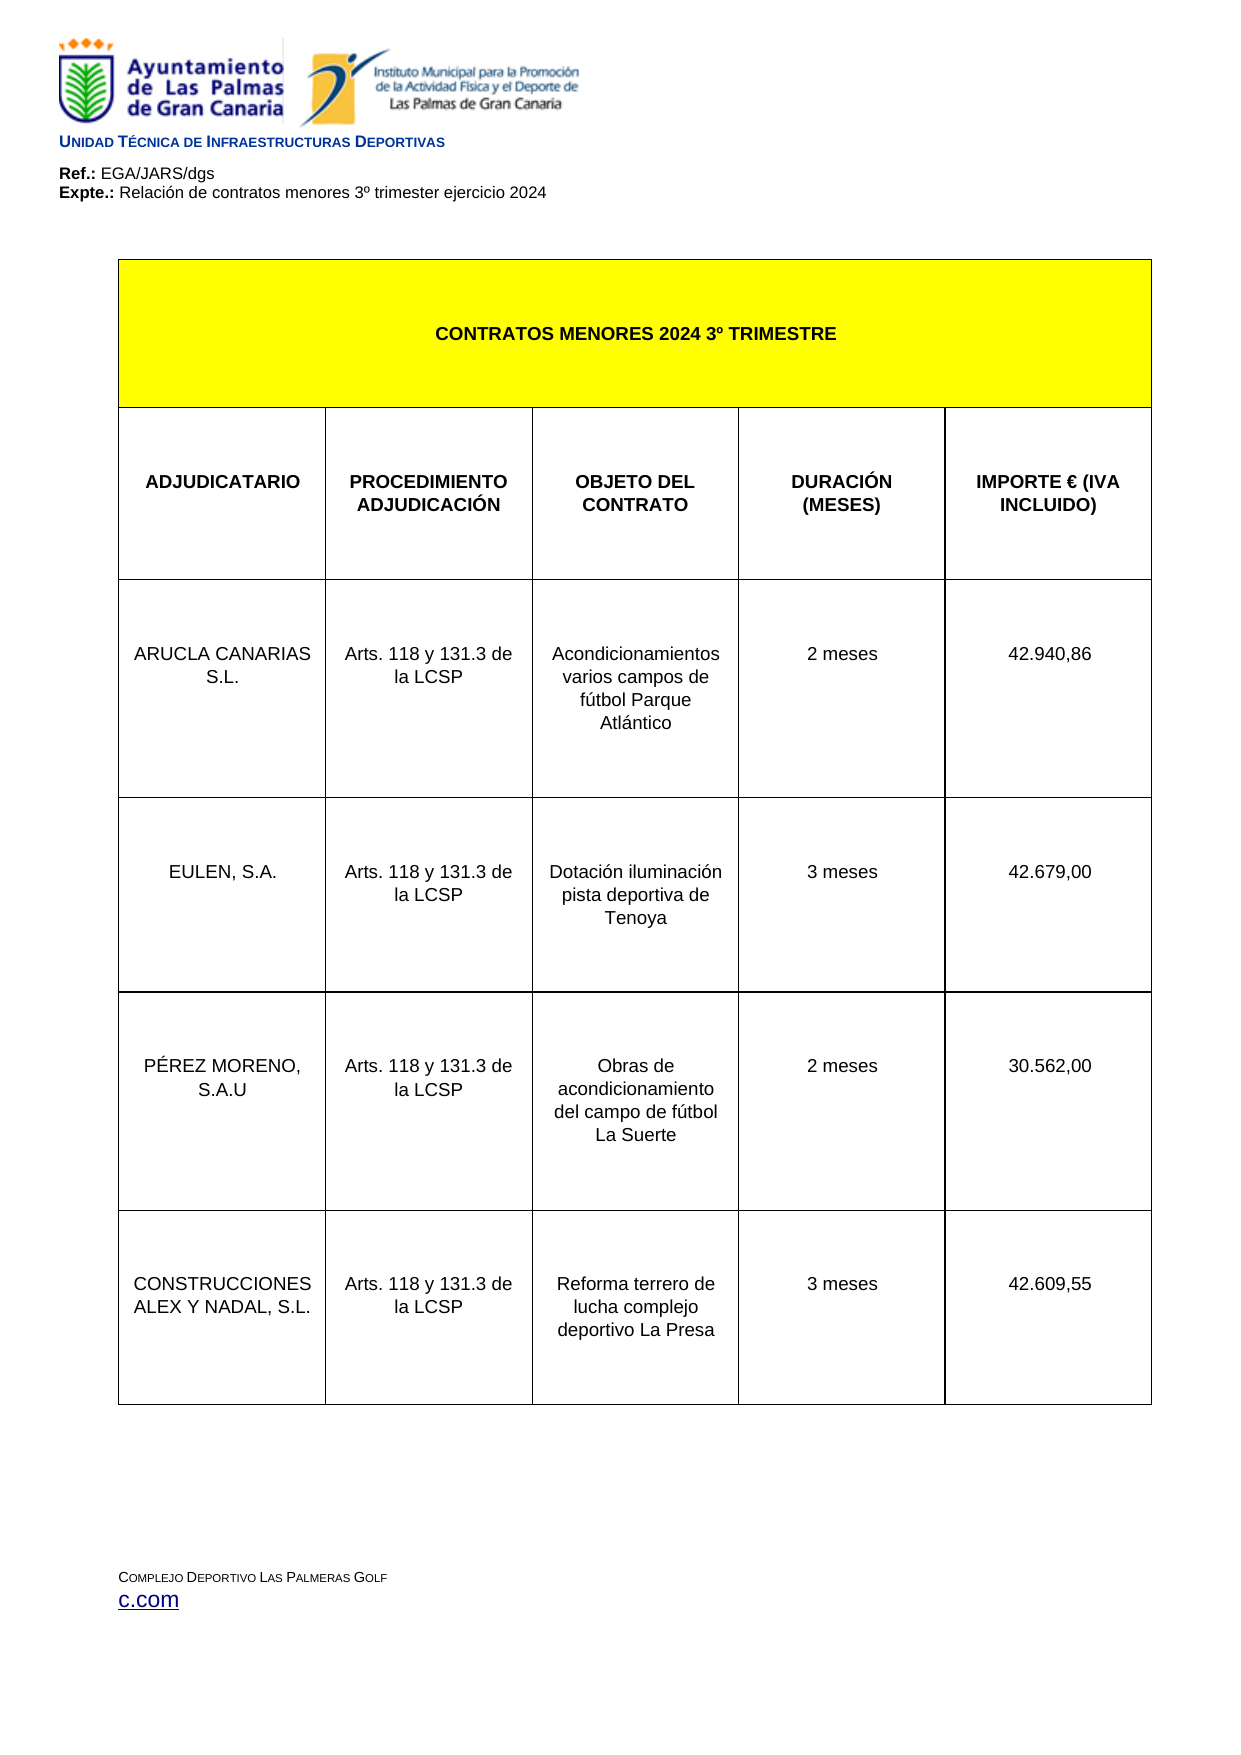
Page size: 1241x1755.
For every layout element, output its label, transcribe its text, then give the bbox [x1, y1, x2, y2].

table_cell 2 meses [739, 993, 944, 1209]
table_cell Dotación iluminación pista deportiva de Tenoya [533, 798, 738, 991]
table_cell PÉREZ MORENO, S.A.U [119, 993, 325, 1209]
table_cell ADJUDICATARIO [119, 408, 325, 579]
table_cell Arts. 118 y 131.3 de la LCSP [326, 993, 532, 1209]
table_cell CONSTRUCCIONES ALEX Y NADAL, S.L. [119, 1211, 325, 1404]
table_cell PROCEDIMIENTO ADJUDICACIÓN [326, 408, 532, 579]
table_cell 42.609,55 [946, 1211, 1151, 1404]
table_cell Arts. 118 y 131.3 de la LCSP [326, 580, 532, 797]
table_cell DURACIÓN (MESES) [739, 408, 944, 579]
table_cell Obras de acondicionamiento del campo de fútbol La Suerte [533, 993, 738, 1209]
table_cell 2 meses [739, 580, 944, 797]
table_cell Acondicionamientos varios campos de fútbol Parque Atlántico [533, 580, 738, 797]
table_cell 3 meses [739, 1211, 944, 1404]
table_cell Arts. 118 y 131.3 de la LCSP [326, 1211, 532, 1404]
table_cell IMPORTE € (IVA INCLUIDO) [946, 408, 1151, 579]
table_cell EULEN, S.A. [119, 798, 325, 991]
table_cell Arts. 118 y 131.3 de la LCSP [326, 798, 532, 991]
table_header CONTRATOS MENORES 2024 3º TRIMESTRE [119, 260, 1151, 407]
table_cell OBJETO DEL CONTRATO [533, 408, 738, 579]
table_cell 3 meses [739, 798, 944, 991]
table_cell 30.562,00 [946, 993, 1151, 1209]
table_cell 42.679,00 [946, 798, 1151, 991]
table_cell ARUCLA CANARIAS S.L. [119, 580, 325, 797]
table_cell 42.940,86 [946, 580, 1151, 797]
table_cell Reforma terrero de lucha complejo deportivo La Presa [533, 1211, 738, 1404]
